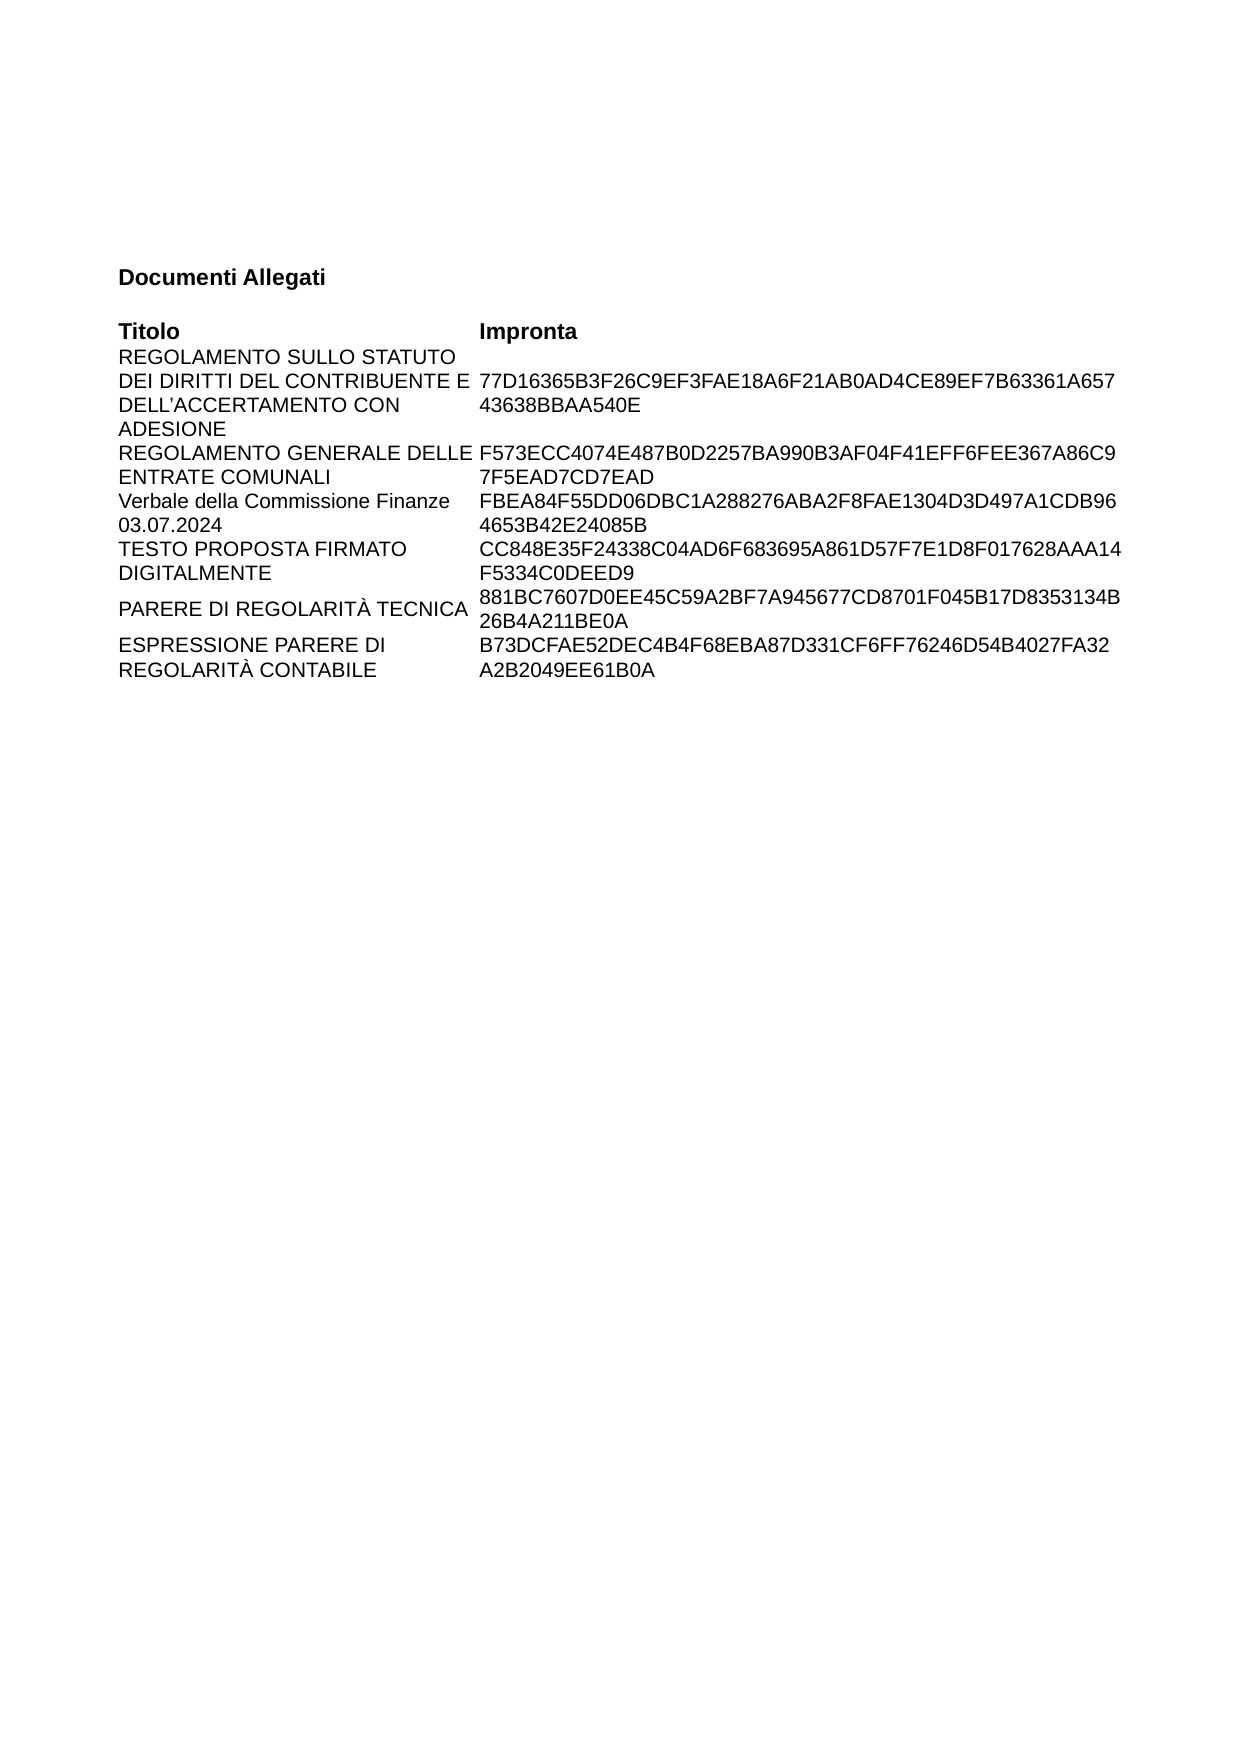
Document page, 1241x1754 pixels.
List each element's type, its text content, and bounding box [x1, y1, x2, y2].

table_cell Verbale della Commissione Finanze 03.07.2024 [118, 489, 479, 537]
table_cell PARERE DI REGOLARITÀ TECNICA [118, 585, 479, 633]
table_header Impronta [479, 318, 1123, 345]
text Documenti Allegati [118, 263, 1122, 291]
table_cell F573ECC4074E487B0D2257BA990B3AF04F41EFF6FEE367A86C97F5EAD7CD7EAD [479, 441, 1123, 489]
table_cell REGOLAMENTO SULLO STATUTO DEI DIRITTI DEL CONTRIBUENTE E DELL’ACCERTAMENTO CON ADESIONE [118, 345, 479, 441]
table_header Titolo [118, 318, 479, 345]
table_cell 77D16365B3F26C9EF3FAE18A6F21AB0AD4CE89EF7B63361A65743638BBAA540E [479, 345, 1123, 441]
table_cell REGOLAMENTO GENERALE DELLE ENTRATE COMUNALI [118, 441, 479, 489]
table_cell TESTO PROPOSTA FIRMATO DIGITALMENTE [118, 537, 479, 585]
table_cell 881BC7607D0EE45C59A2BF7A945677CD8701F045B17D8353134B26B4A211BE0A [479, 585, 1123, 633]
table_cell B73DCFAE52DEC4B4F68EBA87D331CF6FF76246D54B4027FA32A2B2049EE61B0A [479, 634, 1123, 682]
table_cell FBEA84F55DD06DBC1A288276ABA2F8FAE1304D3D497A1CDB964653B42E24085B [479, 489, 1123, 537]
table_cell ESPRESSIONE PARERE DI REGOLARITÀ CONTABILE [118, 634, 479, 682]
table_cell CC848E35F24338C04AD6F683695A861D57F7E1D8F017628AAA14F5334C0DEED9 [479, 537, 1123, 585]
